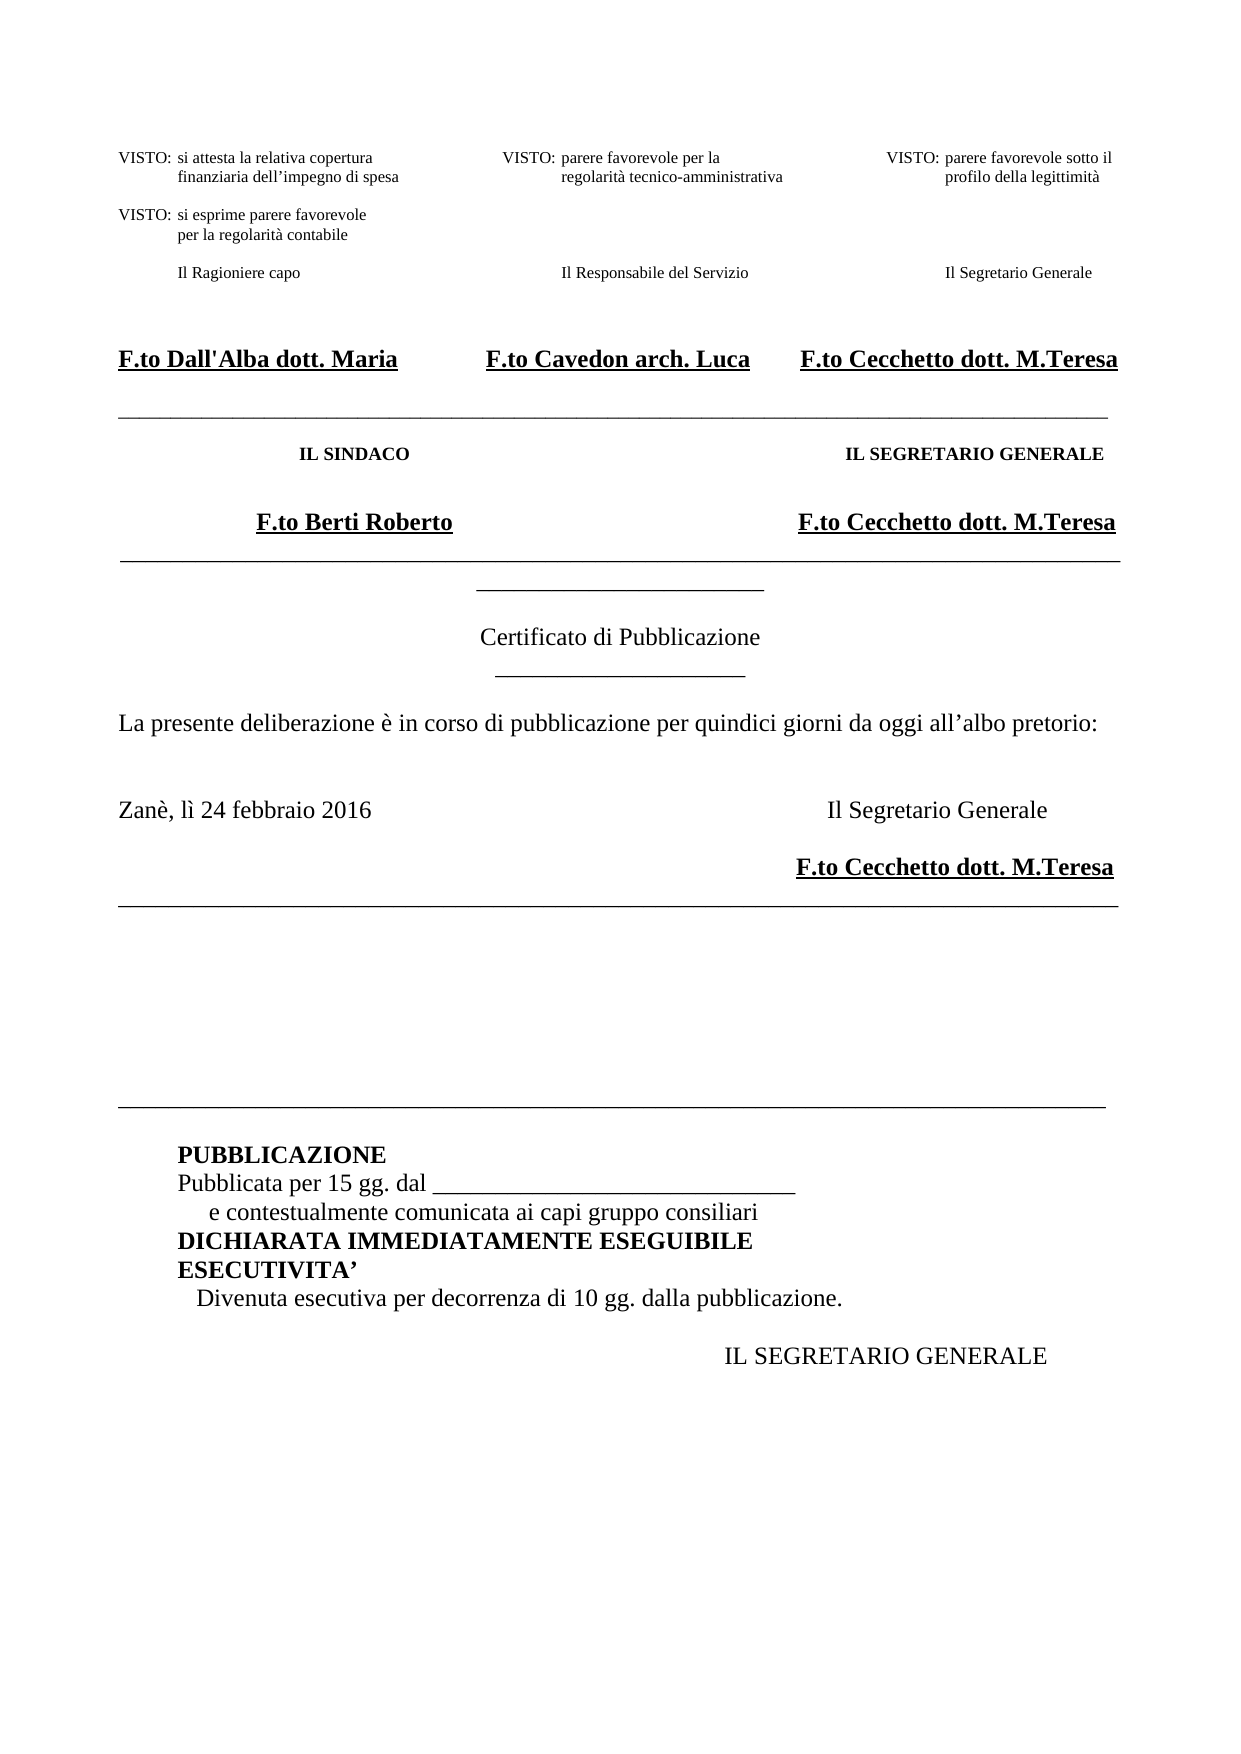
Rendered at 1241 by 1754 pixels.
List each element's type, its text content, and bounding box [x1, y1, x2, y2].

text IL SEGRETARIO GENERALE [118, 1341, 1122, 1370]
text ____________________ [118, 651, 1122, 680]
text ESECUTIVITA’ [118, 1255, 1122, 1283]
text PUBBLICAZIONE [118, 1140, 1122, 1168]
text IL SINDACO IL SEGRETARIO GENERALE [118, 442, 1122, 464]
text Certificato di Pubblicazione [118, 622, 1122, 651]
text Zanè, lì 24 febbraio 2016 Il Segretario Generale [118, 795, 1122, 823]
text _______________________________________________________________________________ [118, 1082, 1122, 1111]
text Il Ragioniere capo Il Responsabile del Servizio Il Segretario Generale [118, 263, 1122, 282]
text Pubblicata per 15 gg. dal _____________________________ [118, 1168, 1122, 1197]
text F.to Dall'Alba dott. Maria F.to Cavedon arch. Luca F.to Cecchetto dott. M.Teresa [118, 344, 1122, 373]
text  e contestualmente comunicata ai capi gruppo consiliari [118, 1197, 1122, 1226]
text per la regolarità contabile [118, 224, 1122, 243]
text _______________________________________________________________________________________________ [118, 397, 1122, 421]
text DICHIARATA IMMEDIATAMENTE ESEGUIBILE [118, 1226, 1122, 1255]
text La presente deliberazione è in corso di pubblicazione per quindici giorni da oggi all’albo pretorio: [118, 708, 1122, 737]
text VISTO: si attesta la relativa copertura VISTO: parere favorevole per la VISTO: parere favorevole sotto il [118, 148, 1122, 167]
text F.to Berti Roberto F.to Cecchetto dott. M.Teresa [118, 507, 1122, 536]
text Divenuta esecutiva per decorrenza di 10 gg. dalla pubblicazione. [118, 1283, 1122, 1312]
text VISTO: si esprime parere favorevole [118, 205, 1122, 224]
text F.to Cecchetto dott. M.Teresa ________________________________________________________________________________ [118, 852, 1122, 910]
text finanziaria dell’impegno di spesa regolarità tecnico-amministrativa profilo della legittimità [118, 167, 1122, 186]
text _______________________________________________________________________________________________________ [118, 536, 1122, 593]
